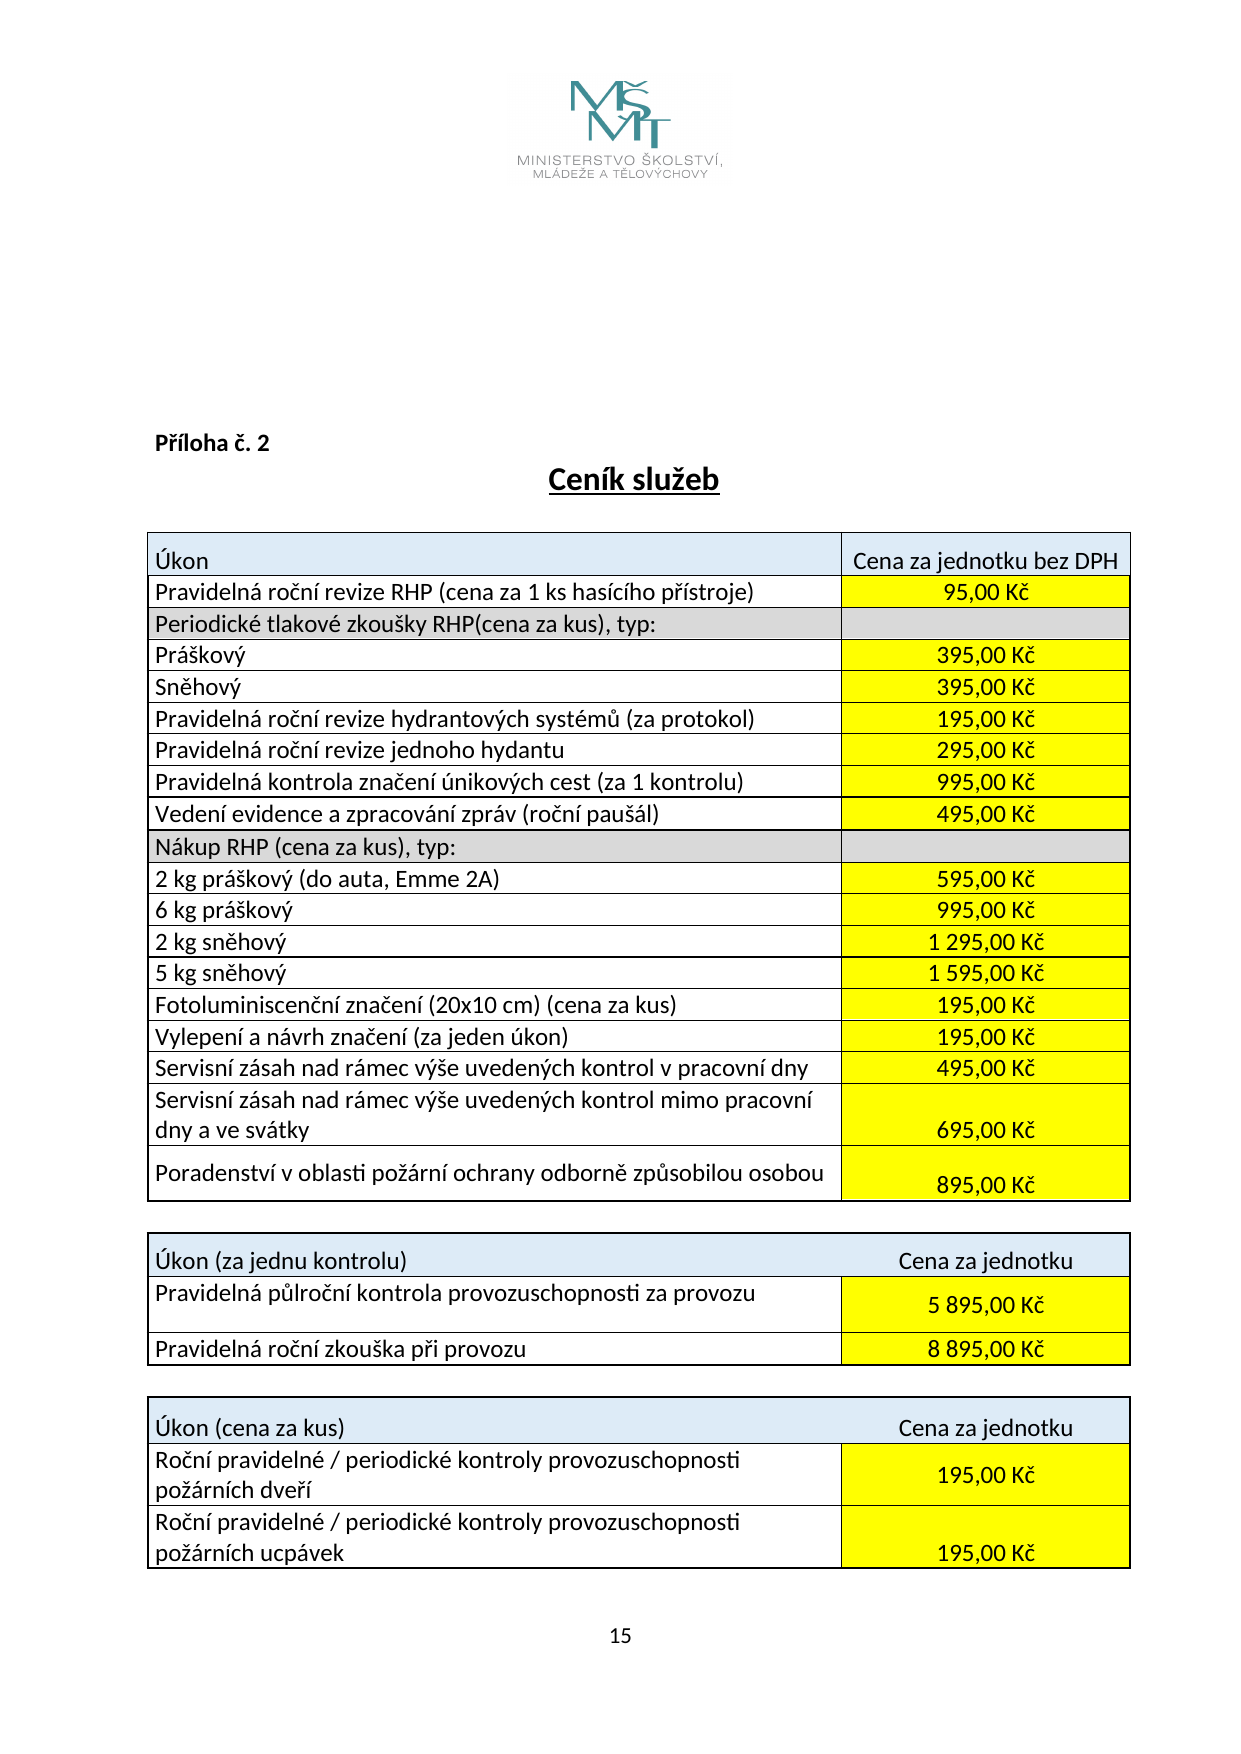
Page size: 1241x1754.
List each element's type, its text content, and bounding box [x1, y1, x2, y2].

table_cell [842, 1366, 1130, 1396]
table_cell Pravidelná roční revize RHP (cena za 1 ks hasícího přístroje) [149, 576, 841, 607]
table_cell [842, 499, 1130, 532]
table_cell 395,00 Kč [842, 640, 1129, 670]
table_cell [842, 1202, 1130, 1232]
table_cell Pravidelná roční zkouška při provozu [149, 1333, 841, 1364]
table_cell 2 kg práškový (do auta, Emme 2A) [149, 863, 841, 893]
table_cell [148, 1569, 842, 1600]
table_header [842, 428, 1130, 499]
table_cell Nákup RHP (cena za kus), typ: [149, 831, 841, 862]
table_cell 995,00 Kč [842, 894, 1129, 925]
table_header Příloha č. 2 Ceník služeb [148, 428, 842, 499]
table_cell 95,00 Kč [842, 576, 1129, 607]
table_cell 495,00 Kč [842, 798, 1129, 829]
table_cell 195,00 Kč [842, 703, 1129, 733]
table_cell Roční pravidelné / periodické kontroly provozuschopnosti požárních dveří [149, 1444, 841, 1505]
table_cell 195,00 Kč [842, 1506, 1129, 1567]
table_cell 195,00 Kč [842, 1444, 1129, 1505]
table_cell Servisní zásah nad rámec výše uvedených kontrol v pracovní dny [149, 1052, 841, 1083]
table_cell Roční pravidelné / periodické kontroly provozuschopnosti požárních ucpávek [149, 1506, 841, 1567]
table_cell Fotoluminiscenční značení (20x10 cm) (cena za kus) [149, 989, 841, 1019]
table_cell [842, 608, 1129, 638]
table_cell 1 595,00 Kč [842, 958, 1129, 988]
table_cell [148, 1202, 842, 1232]
table_cell 395,00 Kč [842, 671, 1129, 702]
table_cell 5 kg sněhový [149, 958, 841, 988]
table_cell 8 895,00 Kč [842, 1333, 1129, 1364]
table_cell Pravidelná půlroční kontrola provozuschopnosti za provozu [149, 1277, 841, 1332]
table_cell Úkon [148, 533, 841, 575]
table_cell 195,00 Kč [842, 1021, 1129, 1051]
table_cell [148, 499, 842, 532]
table_cell Úkon (cena za kus) [149, 1398, 842, 1443]
table_cell 5 895,00 Kč [842, 1277, 1129, 1332]
table_cell 695,00 Kč [842, 1084, 1129, 1145]
table_cell Vylepení a návrh značení (za jeden úkon) [149, 1021, 841, 1051]
table_cell 595,00 Kč [842, 863, 1129, 893]
table_cell 6 kg práškový [149, 894, 841, 925]
table_cell Práškový [149, 640, 841, 670]
table_cell Pravidelná roční revize jednoho hydantu [149, 734, 841, 765]
table_cell [842, 831, 1129, 862]
table_cell 1 295,00 Kč [842, 926, 1129, 956]
table_cell 895,00 Kč [842, 1146, 1129, 1199]
table_cell Periodické tlakové zkoušky RHP(cena za kus), typ: [149, 608, 841, 638]
table_cell Úkon (za jednu kontrolu) [149, 1234, 842, 1276]
table_cell 195,00 Kč [842, 989, 1129, 1019]
table_cell Cena za jednotku [842, 1234, 1129, 1276]
table_cell Pravidelná roční revize hydrantových systémů (za protokol) [149, 703, 841, 733]
table_cell 2 kg sněhový [149, 926, 841, 956]
table_cell [148, 1366, 842, 1396]
table_cell 295,00 Kč [842, 734, 1129, 765]
table_cell Pravidelná kontrola značení únikových cest (za 1 kontrolu) [149, 766, 841, 796]
table_cell 995,00 Kč [842, 766, 1129, 796]
table_cell [842, 1569, 1130, 1600]
table_cell Poradenství v oblasti požární ochrany odborně způsobilou osobou [149, 1146, 841, 1199]
table_cell Servisní zásah nad rámec výše uvedených kontrol mimo pracovní dny a ve svátky [149, 1084, 841, 1145]
table_cell Cena za jednotku [842, 1398, 1129, 1443]
table_cell Sněhový [149, 671, 841, 702]
table_cell Vedení evidence a zpracování zpráv (roční paušál) [149, 798, 841, 829]
table_cell Cena za jednotku bez DPH [842, 533, 1130, 575]
table_cell 495,00 Kč [842, 1052, 1129, 1083]
